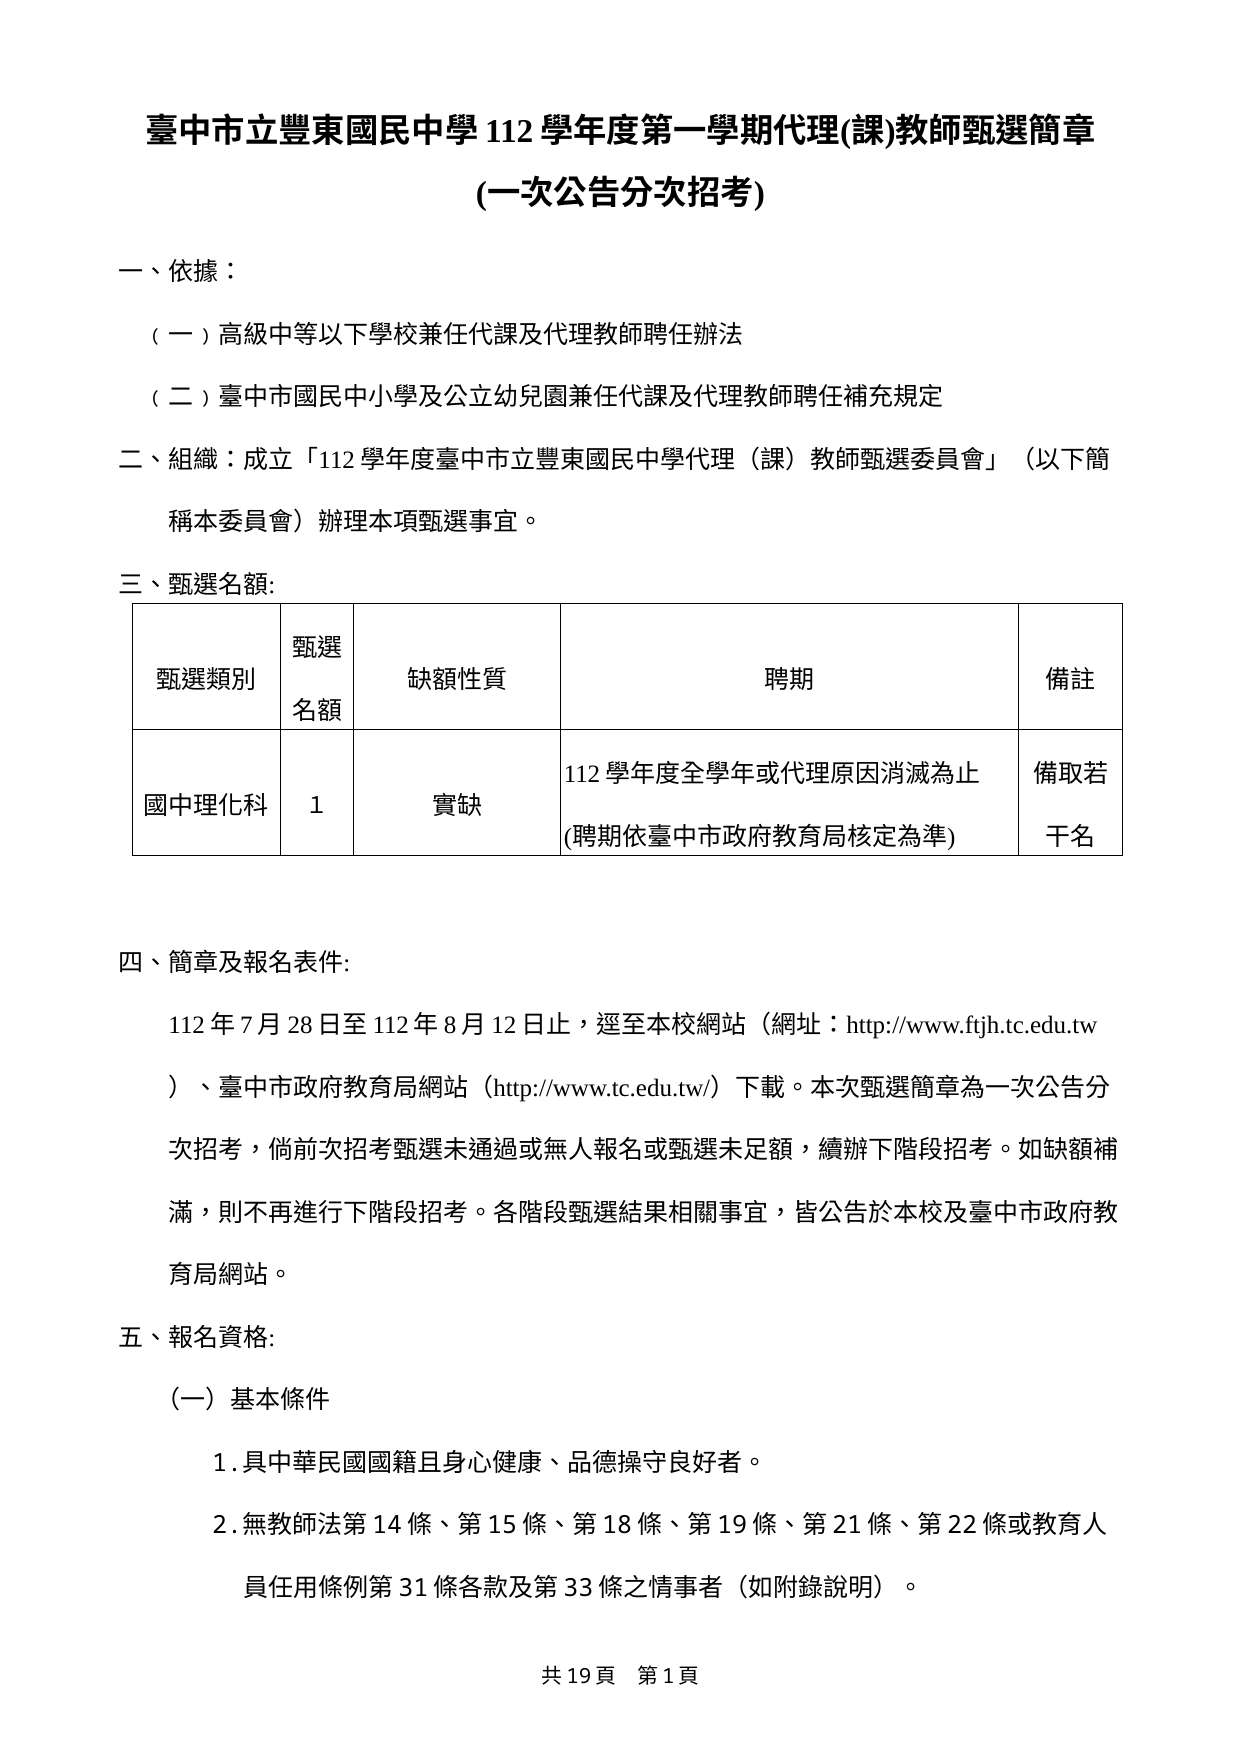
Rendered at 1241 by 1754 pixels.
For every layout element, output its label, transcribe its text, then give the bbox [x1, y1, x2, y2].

text ﹙二﹚臺中市國民中小學及公立幼兒園兼任代課及代理教師聘任補充規定 [143, 353, 1122, 416]
text 1.具中華民國國籍且身心健康、品德操守良好者。 [212, 1419, 1122, 1481]
text 2.無教師法第14條、第15條、第18條、第19條、第21條、第22條或教育人員任用條例第31條各款及第33條之情事者（如附錄說明）。 [212, 1481, 1122, 1606]
table_header 備註 [1019, 604, 1122, 729]
table_header 甄選類別 [133, 604, 280, 729]
table_header 聘期 [561, 604, 1018, 729]
text 二、組織：成立「112學年度臺中市立豐東國民中學代理（課）教師甄選委員會」（以下簡稱本委員會）辦理本項甄選事宜。 [118, 416, 1122, 541]
text （一）基本條件 [156, 1356, 1122, 1419]
text 臺中市立豐東國民中學112學年度第一學期代理(課)教師甄選簡章 [118, 86, 1122, 148]
table_cell 實缺 [354, 730, 560, 855]
text 三、甄選名額: [118, 541, 1122, 603]
table_cell １ [281, 730, 353, 855]
table_header 缺額性質 [354, 604, 560, 729]
table_header 甄選名額 [281, 604, 353, 729]
text 五、報名資格: [118, 1294, 1122, 1356]
table_cell 國中理化科 [133, 730, 280, 855]
text ﹙一﹚高級中等以下學校兼任代課及代理教師聘任辦法 [143, 291, 1122, 353]
table_cell 備取若干名 [1019, 730, 1122, 855]
text (一次公告分次招考) [118, 148, 1122, 211]
text 一、依據： [118, 228, 1122, 291]
text 四、簡章及報名表件: 112年7月28日至112年8月12日止，逕至本校網站（網址：http://www.ftjh.tc.edu.tw）、臺中市政府教育局網站（http://www.tc.edu.tw/）下載。本次甄選簡章為一次公告分次招考，倘前次招考甄選未通過或無人報名或甄選未足額，續辦下階段招考。如缺額補滿，則不再進行下階段招考。各階段甄選結果相關事宜，皆公告於本校及臺中市政府教育局網站。 [118, 919, 1122, 1294]
table_cell 112學年度全學年或代理原因消滅為止 (聘期依臺中市政府教育局核定為準) [561, 730, 1018, 855]
